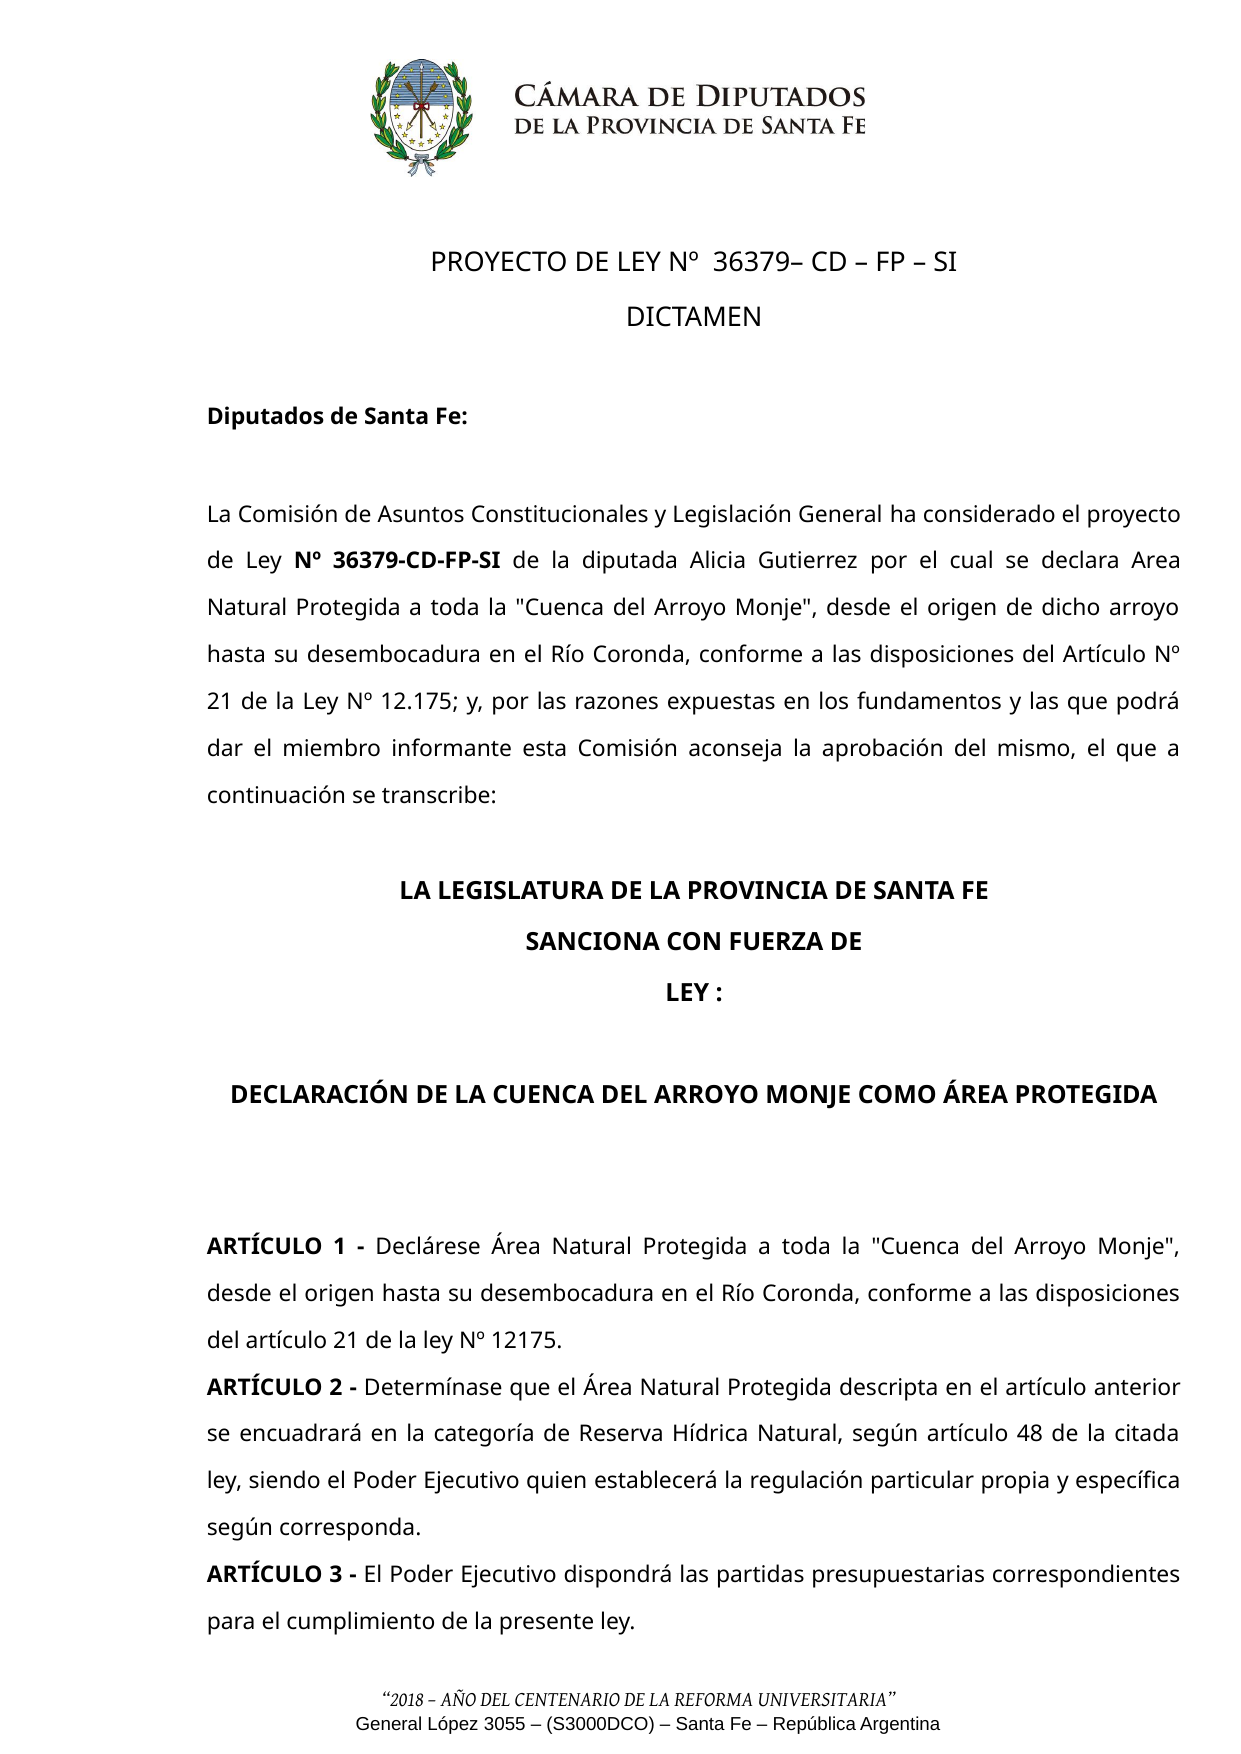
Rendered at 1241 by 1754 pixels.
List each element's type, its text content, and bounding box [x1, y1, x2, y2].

text DECLARACIÓN DE LA CUENCA DEL ARROYO MONJE COMO ÁREA PROTEGIDA [207, 1077, 1181, 1111]
picture [370, 59, 866, 181]
text Diputados de Santa Fe: [207, 400, 1181, 431]
text ARTÍCULO 1 - Declárese Área Natural Protegida a toda la "Cuenca del Arroyo Monje", desde el origen hasta su desembocadura en el Río Coronda, conforme a las disposiciones del artículo 21 de la ley Nº 12175. [207, 1230, 1181, 1355]
text DICTAMEN [207, 297, 1181, 334]
text ARTÍCULO 3 - El Poder Ejecutivo dispondrá las partidas presupuestarias correspondientes para el cumplimiento de la presente ley. [207, 1558, 1181, 1636]
text ARTÍCULO 2 - Determínase que el Área Natural Protegida descripta en el artículo anterior se encuadrará en la categoría de Reserva Hídrica Natural, según artículo 48 de la citada ley, siendo el Poder Ejecutivo quien establecerá la regulación particular propia y específica según corresponda. [207, 1371, 1181, 1542]
text SANCIONA CON FUERZA DE [207, 924, 1181, 958]
text LA LEGISLATURA DE LA PROVINCIA DE SANTA FE [207, 873, 1181, 907]
text LEY : [207, 975, 1181, 1009]
text La Comisión de Asuntos Constitucionales y Legislación General ha considerado el proyecto de Ley Nº 36379-CD-FP-SI de la diputada Alicia Gutierrez por el cual se declara Area Natural Protegida a toda la "Cuenca del Arroyo Monje", desde el origen de dicho arroyo hasta su desembocadura en el Río Coronda, conforme a las disposiciones del Artículo Nº 21 de la Ley Nº 12.175; y, por las razones expuestas en los fundamentos y las que podrá dar el miembro informante esta Comisión aconseja la aprobación del mismo, el que a continuación se transcribe: [207, 498, 1181, 810]
text PROYECTO DE LEY Nº 36379– CD – FP – SI [207, 242, 1181, 279]
